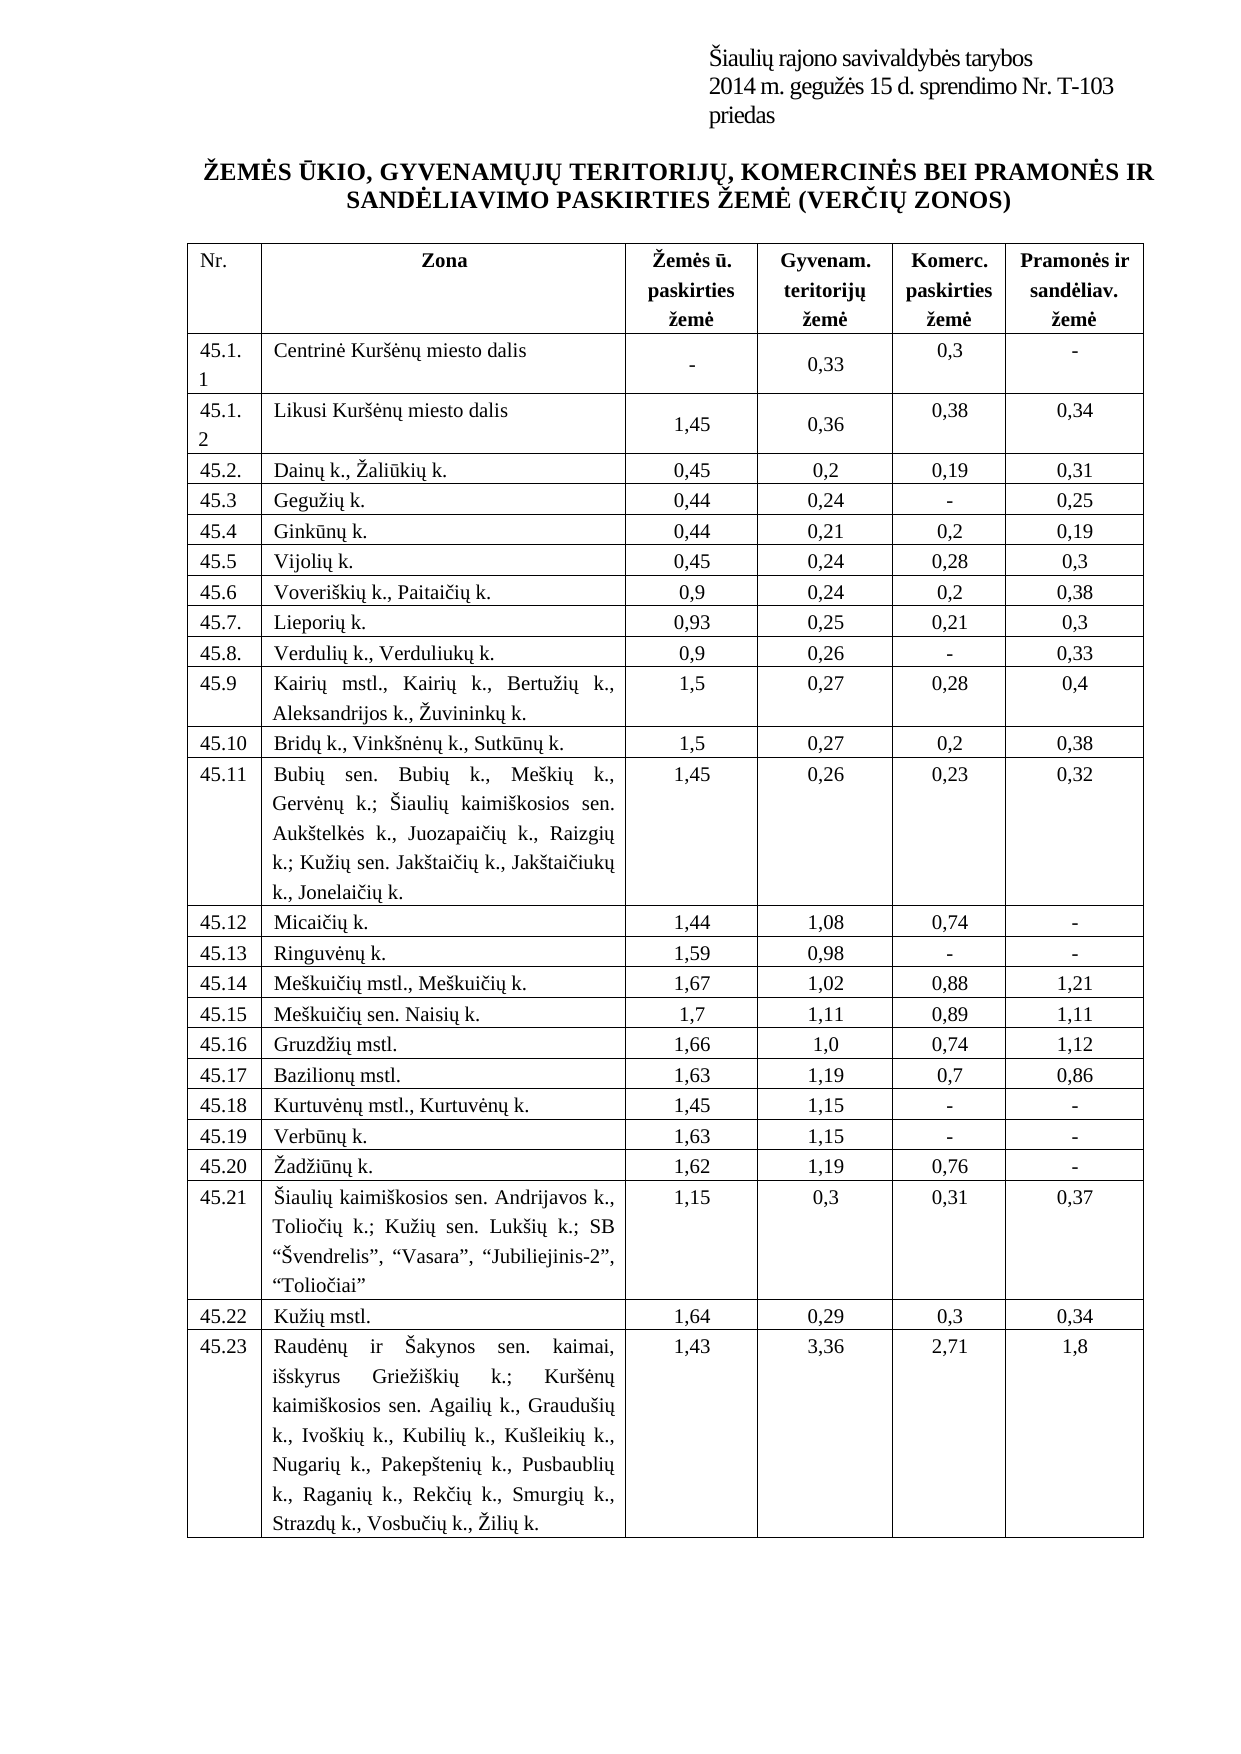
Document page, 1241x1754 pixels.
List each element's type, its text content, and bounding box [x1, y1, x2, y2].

table_cell 0,7 [994, 1059, 1005, 1088]
table_header Komerc. paskirties žemė [893, 244, 903, 333]
table_cell 0,3 [1132, 545, 1143, 575]
table_cell 45.12 [251, 906, 261, 936]
table_cell 1,63 [746, 1059, 757, 1088]
table_cell 45.20 [188, 1150, 198, 1180]
table_cell 0,33 [758, 334, 892, 393]
table_cell 45.10 [251, 727, 261, 757]
table_cell 0,26 [758, 637, 767, 666]
table_cell 0,21 [882, 515, 892, 544]
table_cell 45.8. [188, 637, 198, 666]
table_cell - [893, 484, 903, 514]
table_cell 0,28 [893, 545, 903, 575]
table_cell 0,98 [758, 937, 767, 966]
table_cell Gruzdžių mstl. [262, 1028, 272, 1058]
table_cell 0,2 [882, 454, 892, 483]
table_cell - [1006, 906, 1016, 936]
text ŽEMĖS ŪKIO, GYVENAMŲJŲ TERITORIJŲ, KOMERCINĖS BEI PRAMONĖS IR SANDĖLIAVIMO PASKIRTIES ŽEMĖ (VERČIŲ ZONOS) [177, 157, 1181, 214]
table_cell 45.6 [251, 576, 261, 605]
table_cell 0,44 [626, 515, 636, 544]
table_cell 0,38 [1006, 727, 1016, 757]
table_cell 0,19 [994, 454, 1005, 483]
table_cell 45.7. [251, 606, 261, 636]
table_cell Centrinė Kuršėnų miesto dalis [262, 334, 625, 393]
table_cell 1,45 [626, 758, 757, 905]
table_cell 0,33 [1132, 637, 1143, 666]
table_cell 45.3 [251, 484, 261, 514]
table_cell 0,31 [1006, 454, 1016, 483]
table_cell 45.14 [251, 967, 261, 997]
table_cell - [994, 1120, 1005, 1149]
table_cell - [1132, 906, 1143, 936]
table_header Gyvenam. teritorijų žemė [882, 244, 892, 333]
table_cell 45.9 [188, 667, 261, 726]
table_header Gyvenam. teritorijų žemė [758, 244, 767, 333]
table_cell 45.4 [188, 515, 198, 544]
table_cell 0,37 [1006, 1181, 1143, 1299]
table_cell 45.12 [188, 906, 198, 936]
table_cell Likusi Kuršėnų miesto dalis [262, 394, 625, 453]
table_cell 1,67 [746, 967, 757, 997]
table_cell 0,25 [1132, 484, 1143, 514]
table_cell 0,44 [626, 484, 636, 514]
table_cell 45.2. [188, 454, 198, 483]
table_cell 0,7 [893, 1059, 903, 1088]
table_cell 1,63 [626, 1059, 636, 1088]
table_cell 0,44 [746, 515, 757, 544]
table_cell 0,25 [758, 606, 767, 636]
table_cell 45.23 [188, 1330, 261, 1537]
table_cell Žadžiūnų k. [615, 1150, 625, 1180]
table_cell 0,29 [882, 1300, 892, 1329]
table_cell 0,45 [626, 454, 636, 483]
table_cell 1,11 [1006, 998, 1016, 1027]
table_cell 0,3 [1006, 545, 1016, 575]
table_cell 1,7 [626, 998, 636, 1027]
table_cell 0,28 [893, 667, 1005, 726]
table_cell 45.18 [188, 1089, 198, 1119]
table_cell 0,45 [746, 545, 757, 575]
table_cell Gegužių k. [262, 484, 272, 514]
table_cell 1,15 [882, 1089, 892, 1119]
table_cell 1,5 [746, 727, 757, 757]
table_cell - [893, 637, 903, 666]
table_cell 45.21 [188, 1181, 261, 1299]
table_cell 0,38 [1132, 576, 1143, 605]
table_cell Lieporių k. [262, 606, 272, 636]
table_cell 0,3 [758, 1181, 892, 1299]
table_cell - [893, 937, 903, 966]
table_cell Kužių mstl. [615, 1300, 625, 1329]
table_cell 1,59 [746, 937, 757, 966]
table_cell - [893, 1120, 903, 1149]
table_header Žemės ū. paskirties žemė [626, 244, 636, 333]
table_cell 45.19 [188, 1120, 198, 1149]
table_cell 1,21 [1132, 967, 1143, 997]
table_cell 0,27 [882, 727, 892, 757]
table_cell 1,15 [758, 1120, 767, 1149]
table_cell 0,21 [758, 515, 767, 544]
table_cell 45.13 [251, 937, 261, 966]
table_cell 0,2 [994, 727, 1005, 757]
table_cell 0,21 [994, 606, 1005, 636]
table_cell 45.19 [251, 1120, 261, 1149]
table_cell 45.17 [251, 1059, 261, 1088]
table_cell 0,3 [893, 1300, 903, 1329]
table_cell 45.14 [188, 967, 198, 997]
table_cell - [1006, 1089, 1016, 1119]
table_cell Kužių mstl. [262, 1300, 272, 1329]
table_cell 45.17 [188, 1059, 198, 1088]
table_cell 1,12 [1132, 1028, 1143, 1058]
table_cell 0,74 [994, 906, 1005, 936]
table_cell 45.7. [188, 606, 198, 636]
table_cell 45.22 [251, 1300, 261, 1329]
table_cell 1,02 [758, 967, 767, 997]
table_cell 1,66 [746, 1028, 757, 1058]
table_cell 0,38 [1132, 727, 1143, 757]
table_cell 0,3 [1132, 606, 1143, 636]
table_cell - [1006, 937, 1016, 966]
table_cell 1,0 [882, 1028, 892, 1058]
table_cell 45.1.1 [188, 334, 198, 393]
table_cell 45.15 [251, 998, 261, 1027]
table_cell 0,2 [994, 515, 1005, 544]
table_cell 0,24 [758, 545, 767, 575]
table_cell 45.8. [251, 637, 261, 666]
table_cell - [1006, 1120, 1016, 1149]
table_cell - [994, 637, 1005, 666]
table_cell 45.6 [188, 576, 198, 605]
table_cell Vijolių k. [615, 545, 625, 575]
table_header Žemės ū. paskirties žemė [746, 244, 757, 333]
table_cell 1,11 [882, 998, 892, 1027]
table_cell Ginkūnų k. [262, 515, 272, 544]
table_cell 0,24 [882, 576, 892, 605]
table_cell 1,19 [758, 1059, 767, 1088]
table_cell 1,0 [758, 1028, 767, 1058]
table_cell 1,67 [626, 967, 636, 997]
table_cell 0,76 [994, 1150, 1005, 1180]
table_cell 45.1.2 [251, 394, 261, 453]
table_cell 1,62 [626, 1150, 636, 1180]
table_cell 0,24 [882, 484, 892, 514]
table_cell 0,23 [893, 758, 1005, 905]
table_cell 2,71 [893, 1330, 1005, 1537]
table_cell 1,45 [626, 394, 757, 453]
table_cell - [994, 484, 1005, 514]
table_cell 1,15 [626, 1181, 757, 1299]
table_cell 0,3 [893, 334, 1005, 393]
text Šiaulių rajono savivaldybės tarybos [709, 43, 1181, 72]
table_cell 1,08 [882, 906, 892, 936]
table_cell 0,2 [893, 515, 903, 544]
table_cell 1,64 [746, 1300, 757, 1329]
table_cell 0,9 [626, 637, 636, 666]
table_cell 1,44 [626, 906, 636, 936]
table_cell 0,2 [893, 576, 903, 605]
table_cell 45.13 [188, 937, 198, 966]
table_cell 0,29 [758, 1300, 767, 1329]
table_cell 45.2. [251, 454, 261, 483]
table_cell 1,44 [746, 906, 757, 936]
table_cell 0,34 [1132, 1300, 1143, 1329]
table_cell 1,21 [1006, 967, 1016, 997]
table_cell - [893, 1089, 903, 1119]
table_cell - [994, 1089, 1005, 1119]
table_cell 0,26 [758, 758, 892, 905]
table_cell - [994, 937, 1005, 966]
table_cell 1,15 [758, 1089, 767, 1119]
table_cell - [626, 334, 757, 393]
table_cell 0,26 [882, 637, 892, 666]
table_cell 45.22 [188, 1300, 198, 1329]
table_cell 0,38 [893, 394, 1005, 453]
table_cell 1,5 [626, 727, 636, 757]
table_cell 0,32 [1006, 758, 1143, 905]
table_cell 0,38 [1006, 576, 1016, 605]
table_cell 45.5 [251, 545, 261, 575]
table_header Nr. [188, 244, 261, 333]
table_cell 0,28 [994, 545, 1005, 575]
table_cell 1,62 [746, 1150, 757, 1180]
table_cell 0,44 [746, 484, 757, 514]
table_cell Gegužių k. [615, 484, 625, 514]
table_cell 1,02 [882, 967, 892, 997]
table_cell - [1132, 1150, 1143, 1180]
table_cell 1,5 [626, 667, 757, 726]
table_cell 0,27 [758, 667, 892, 726]
table_cell 1,43 [626, 1330, 757, 1537]
table_cell Ringuvėnų k. [262, 937, 272, 966]
table_cell 45.3 [188, 484, 198, 514]
table_cell 1,59 [626, 937, 636, 966]
table_cell Ringuvėnų k. [615, 937, 625, 966]
table_cell 1,66 [626, 1028, 636, 1058]
table_cell - [1006, 334, 1143, 393]
table_cell 0,89 [893, 998, 903, 1027]
table_header Pramonės ir sandėliav. žemė [1132, 244, 1143, 333]
table_cell 0,93 [746, 606, 757, 636]
table_cell 0,76 [893, 1150, 903, 1180]
table_cell 0,34 [1006, 394, 1143, 453]
table_cell 1,8 [1006, 1330, 1143, 1537]
table_cell 0,24 [758, 484, 767, 514]
table_header Komerc. paskirties žemė [994, 244, 1005, 333]
table_cell 0,9 [626, 576, 636, 605]
table_cell 45.18 [251, 1089, 261, 1119]
table_cell 0,98 [882, 937, 892, 966]
text 2014 m. gegužės 15 d. sprendimo Nr. T-103 [709, 72, 1181, 100]
table_cell Micaičių k. [615, 906, 625, 936]
table_cell 0,24 [758, 576, 767, 605]
table_cell - [1132, 1089, 1143, 1119]
table_cell 45.4 [251, 515, 261, 544]
table_cell 1,63 [746, 1120, 757, 1149]
table_cell 0,88 [994, 967, 1005, 997]
table_cell 1,45 [626, 1089, 636, 1119]
table_cell 0,45 [626, 545, 636, 575]
table_header Pramonės ir sandėliav. žemė [1006, 244, 1016, 333]
table_cell 45.16 [188, 1028, 198, 1058]
table_cell - [1132, 937, 1143, 966]
table_cell 0,24 [882, 545, 892, 575]
table_cell Micaičių k. [262, 906, 272, 936]
table_cell 1,15 [882, 1120, 892, 1149]
table_cell Verbūnų k. [615, 1120, 625, 1149]
table_cell 45.5 [188, 545, 198, 575]
table_cell 1,19 [758, 1150, 767, 1180]
table_cell 0,21 [893, 606, 903, 636]
table_cell 45.15 [188, 998, 198, 1027]
table_cell 1,19 [882, 1150, 892, 1180]
table_header Zona [262, 244, 625, 333]
table_cell 45.20 [251, 1150, 261, 1180]
table_cell 0,89 [994, 998, 1005, 1027]
table_cell 0,45 [746, 454, 757, 483]
table_cell 0,25 [1006, 484, 1016, 514]
table_cell 3,36 [758, 1330, 892, 1537]
table_cell 1,11 [758, 998, 767, 1027]
table_cell 0,3 [994, 1300, 1005, 1329]
table_cell Gruzdžių mstl. [615, 1028, 625, 1058]
table_cell 1,19 [882, 1059, 892, 1088]
table_cell 0,33 [1006, 637, 1016, 666]
table_cell 0,19 [893, 454, 903, 483]
table_cell 0,19 [1006, 515, 1016, 544]
table_cell 45.16 [251, 1028, 261, 1058]
table_cell Žadžiūnų k. [262, 1150, 272, 1180]
table_cell 0,93 [626, 606, 636, 636]
table_cell 0,9 [746, 637, 757, 666]
table_cell 45.1.1 [251, 334, 261, 393]
table_cell 0,31 [1132, 454, 1143, 483]
table_cell Ginkūnų k. [615, 515, 625, 544]
table_cell 0,9 [746, 576, 757, 605]
table_cell 45.11 [188, 758, 261, 905]
table_cell 45.10 [188, 727, 198, 757]
table_cell 0,19 [1132, 515, 1143, 544]
table_cell 0,86 [1006, 1059, 1016, 1088]
table_cell 0,2 [893, 727, 903, 757]
table_cell 0,25 [882, 606, 892, 636]
table_cell 0,3 [1006, 606, 1016, 636]
table_cell 0,74 [893, 906, 903, 936]
table_cell 0,4 [1006, 667, 1143, 726]
table_cell Vijolių k. [262, 545, 272, 575]
table_cell 0,2 [994, 576, 1005, 605]
table_cell 0,27 [758, 727, 767, 757]
table_cell 1,45 [746, 1089, 757, 1119]
table_cell 0,74 [893, 1028, 903, 1058]
table_cell 1,64 [626, 1300, 636, 1329]
table_cell 0,74 [994, 1028, 1005, 1058]
table_cell Verbūnų k. [262, 1120, 272, 1149]
table_cell 0,86 [1132, 1059, 1143, 1088]
table_cell 0,31 [893, 1181, 1005, 1299]
table_cell - [1132, 1120, 1143, 1149]
table_cell - [1006, 1150, 1016, 1180]
table_cell 0,36 [758, 394, 892, 453]
table_cell 0,2 [758, 454, 767, 483]
table_cell 1,08 [758, 906, 767, 936]
table_cell 1,63 [626, 1120, 636, 1149]
table_cell 45.1.2 [188, 394, 198, 453]
table_cell 0,34 [1006, 1300, 1016, 1329]
table_cell Lieporių k. [615, 606, 625, 636]
table_cell 1,7 [746, 998, 757, 1027]
table_cell 0,88 [893, 967, 903, 997]
text priedas [709, 100, 1181, 129]
table_cell 1,11 [1132, 998, 1143, 1027]
table_cell 1,12 [1006, 1028, 1016, 1058]
